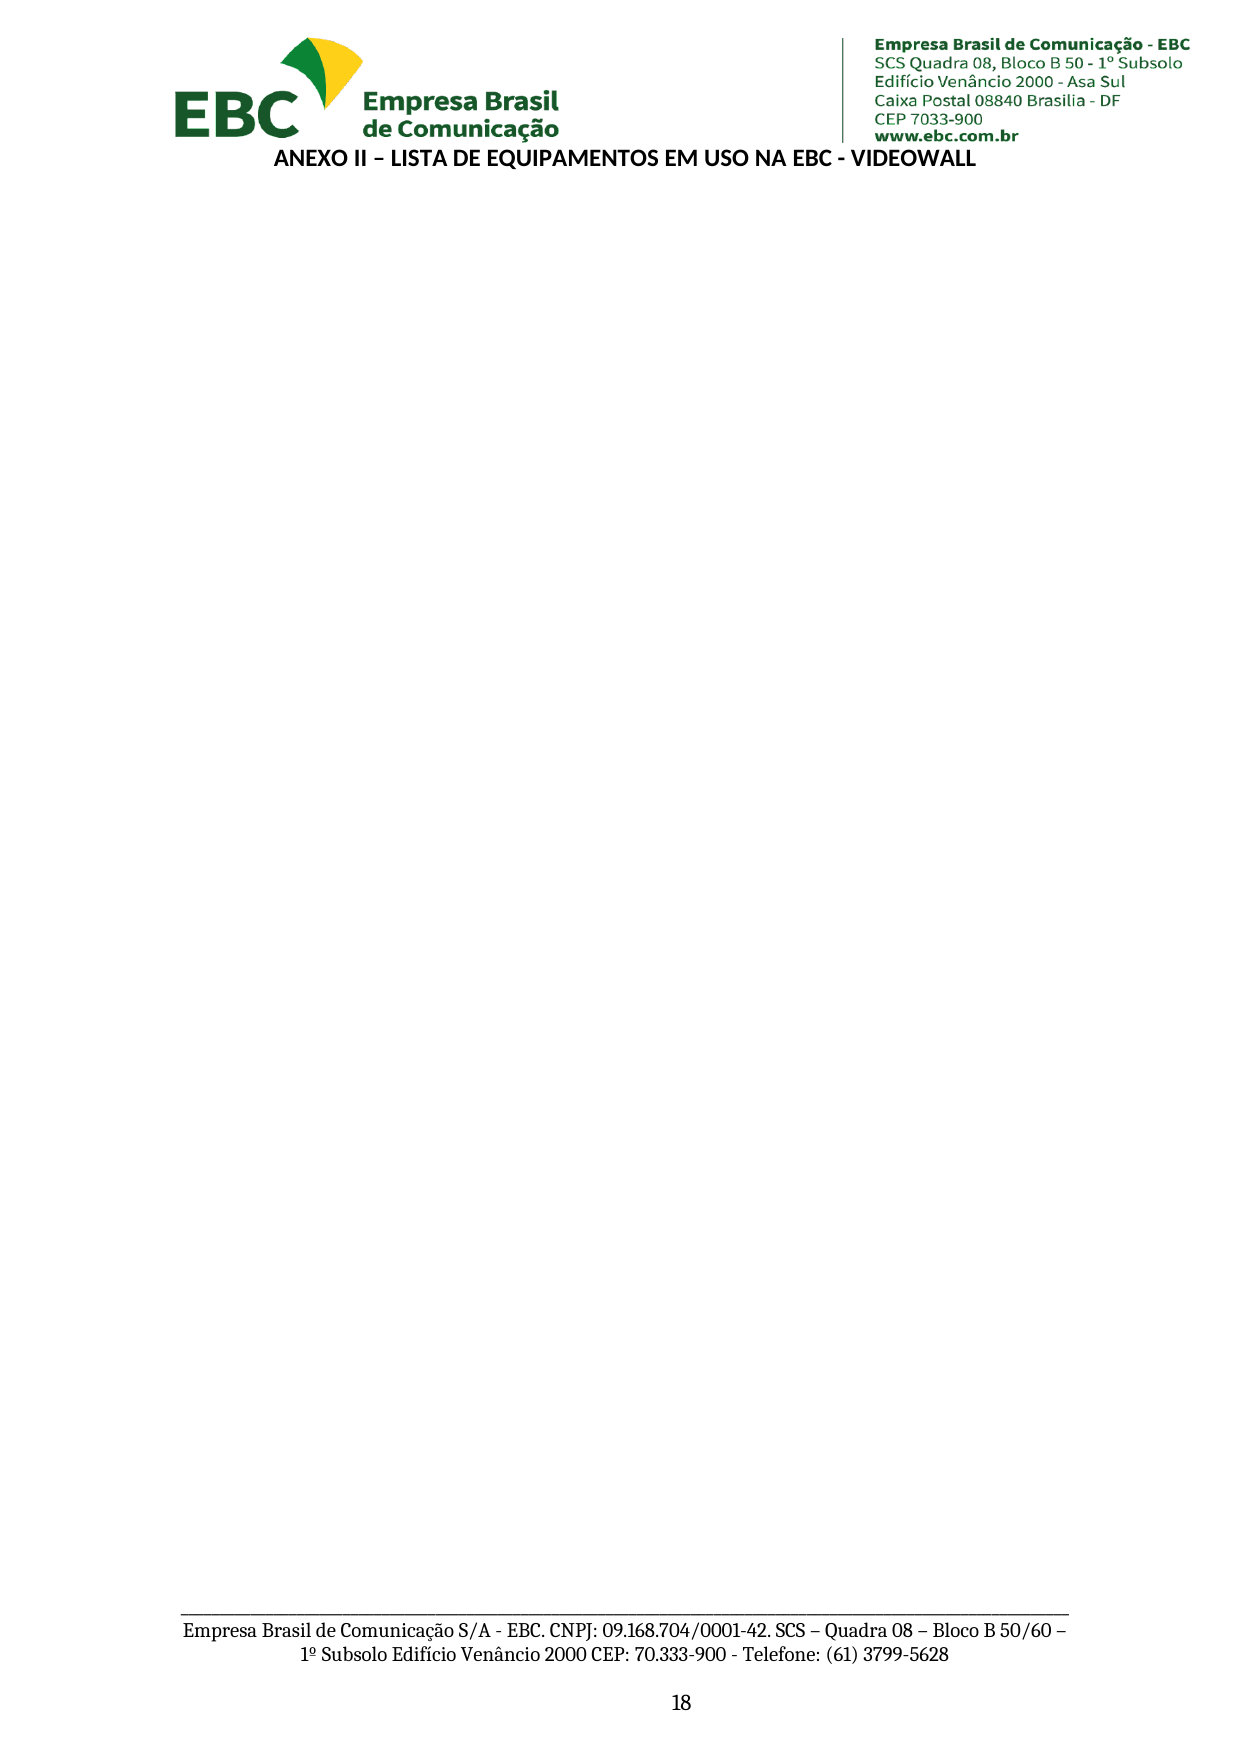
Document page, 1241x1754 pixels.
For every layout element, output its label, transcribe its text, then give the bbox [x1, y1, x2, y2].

text ANEXO II – LISTA DE EQUIPAMENTOS EM USO NA EBC - VIDEOWALL [175, 142, 1075, 173]
